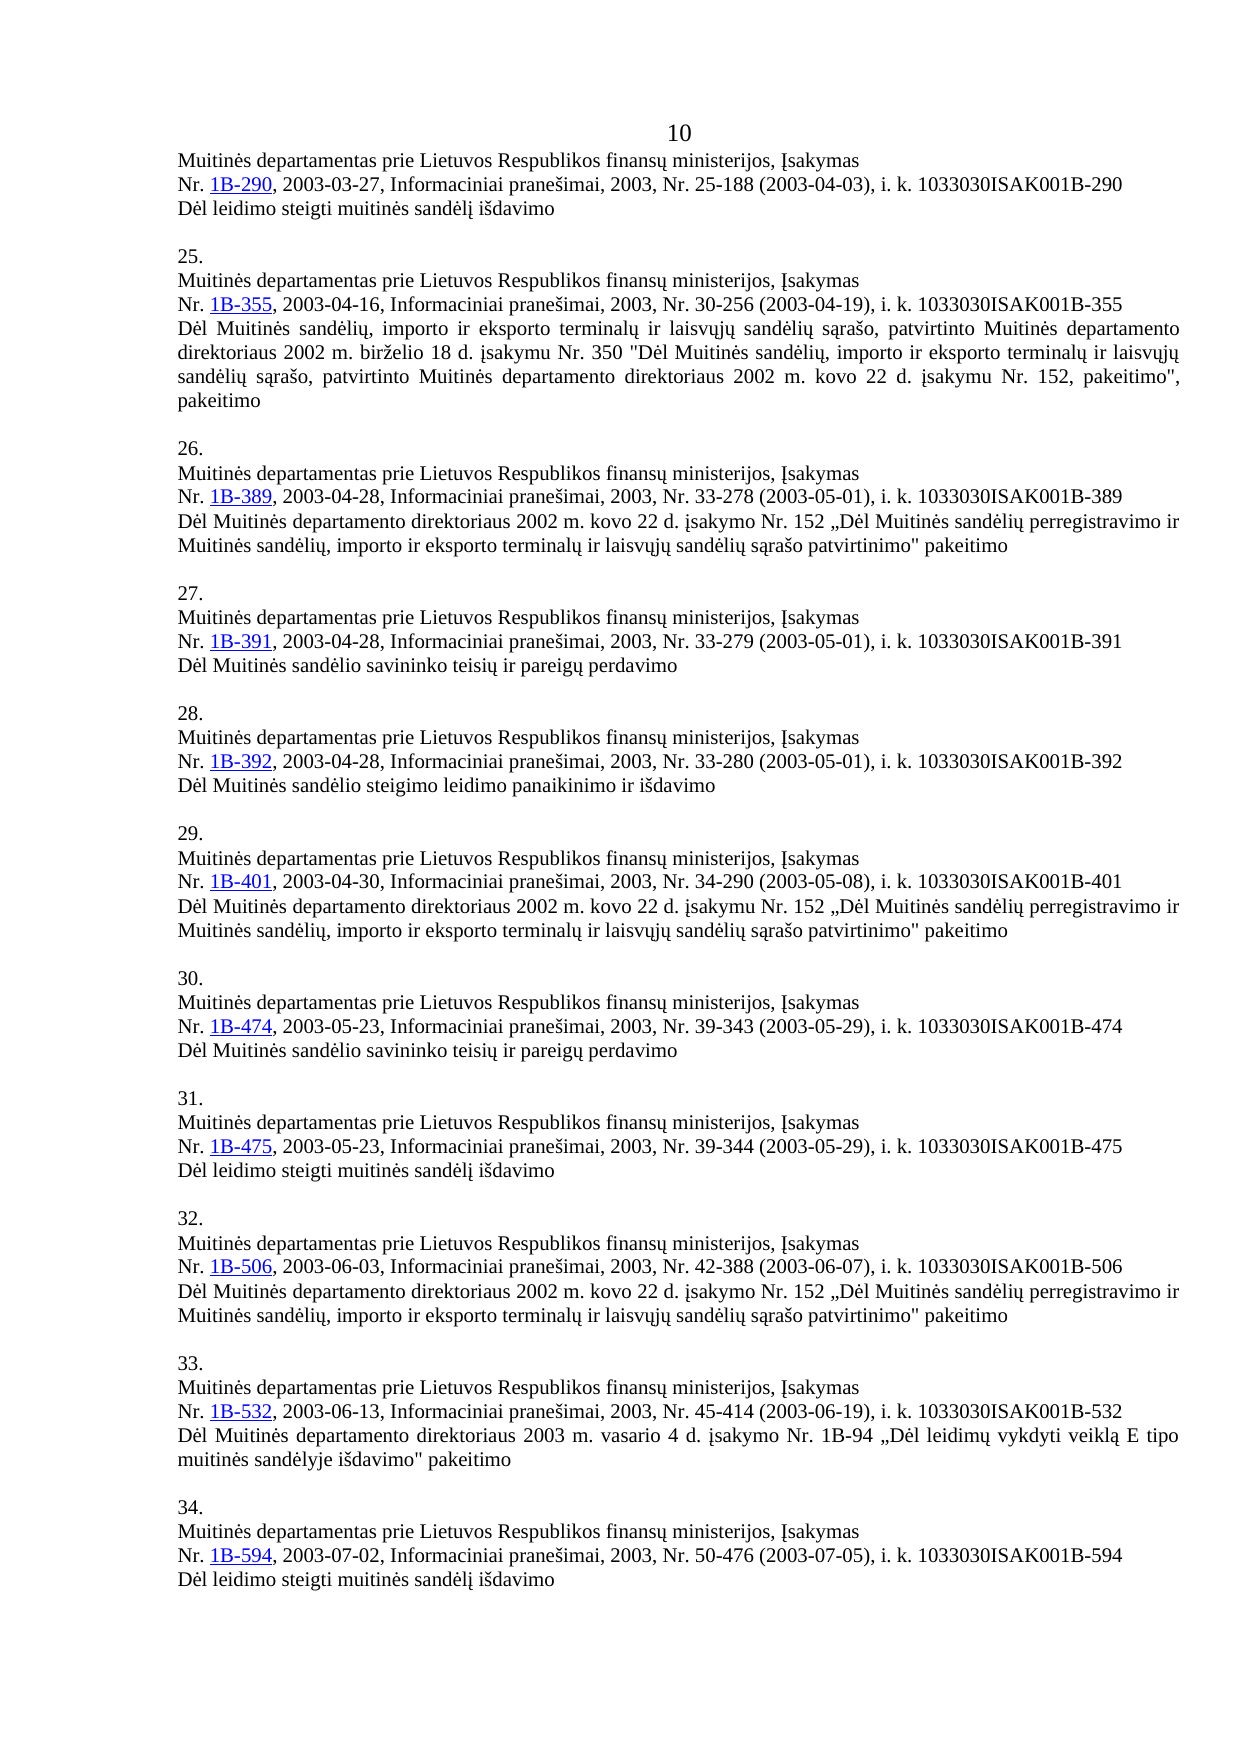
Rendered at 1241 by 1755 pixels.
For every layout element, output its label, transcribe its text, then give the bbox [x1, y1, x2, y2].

text Muitinės departamentas prie Lietuvos Respublikos finansų ministerijos, Įsakymas [177, 148, 1181, 172]
text Muitinės departamentas prie Lietuvos Respublikos finansų ministerijos, Įsakymas [177, 1230, 1181, 1254]
text Muitinės departamentas prie Lietuvos Respublikos finansų ministerijos, Įsakymas [177, 268, 1181, 292]
text Nr. 1B-474, 2003-05-23, Informaciniai pranešimai, 2003, Nr. 39-343 (2003-05-29), i. k. 1033030ISAK001B-474 [177, 1014, 1181, 1038]
text Muitinės departamentas prie Lietuvos Respublikos finansų ministerijos, Įsakymas [177, 1519, 1181, 1543]
text 29. [177, 821, 1181, 845]
text Nr. 1B-475, 2003-05-23, Informaciniai pranešimai, 2003, Nr. 39-344 (2003-05-29), i. k. 1033030ISAK001B-475 [177, 1134, 1181, 1158]
text Dėl Muitinės departamento direktoriaus 2002 m. kovo 22 d. įsakymu Nr. 152 „Dėl Muitinės sandėlių perregistravimo ir Muitinės sandėlių, importo ir eksporto terminalų ir laisvųjų sandėlių sąrašo patvirtinimo" pakeitimo [177, 893, 1181, 942]
text 32. [177, 1206, 1181, 1230]
text Dėl Muitinės sandėlių, importo ir eksporto terminalų ir laisvųjų sandėlių sąrašo, patvirtinto Muitinės departamento direktoriaus 2002 m. birželio 18 d. įsakymu Nr. 350 "Dėl Muitinės sandėlių, importo ir eksporto terminalų ir laisvųjų sandėlių sąrašo, patvirtinto Muitinės departamento direktoriaus 2002 m. kovo 22 d. įsakymu Nr. 152, pakeitimo", pakeitimo [177, 316, 1181, 412]
text Nr. 1B-389, 2003-04-28, Informaciniai pranešimai, 2003, Nr. 33-278 (2003-05-01), i. k. 1033030ISAK001B-389 [177, 484, 1181, 508]
text Dėl Muitinės sandėlio steigimo leidimo panaikinimo ir išdavimo [177, 773, 1181, 797]
text 27. [177, 581, 1181, 605]
text Muitinės departamentas prie Lietuvos Respublikos finansų ministerijos, Įsakymas [177, 845, 1181, 869]
text 30. [177, 966, 1181, 990]
text Nr. 1B-532, 2003-06-13, Informaciniai pranešimai, 2003, Nr. 45-414 (2003-06-19), i. k. 1033030ISAK001B-532 [177, 1399, 1181, 1423]
text 28. [177, 701, 1181, 725]
text 34. [177, 1495, 1181, 1519]
text Dėl Muitinės sandėlio savininko teisių ir pareigų perdavimo [177, 653, 1181, 677]
text Dėl Muitinės departamento direktoriaus 2002 m. kovo 22 d. įsakymo Nr. 152 „Dėl Muitinės sandėlių perregistravimo ir Muitinės sandėlių, importo ir eksporto terminalų ir laisvųjų sandėlių sąrašo patvirtinimo" pakeitimo [177, 508, 1181, 557]
text Nr. 1B-594, 2003-07-02, Informaciniai pranešimai, 2003, Nr. 50-476 (2003-07-05), i. k. 1033030ISAK001B-594 [177, 1543, 1181, 1567]
text Dėl Muitinės departamento direktoriaus 2002 m. kovo 22 d. įsakymo Nr. 152 „Dėl Muitinės sandėlių perregistravimo ir Muitinės sandėlių, importo ir eksporto terminalų ir laisvųjų sandėlių sąrašo patvirtinimo" pakeitimo [177, 1278, 1181, 1327]
text 25. [177, 244, 1181, 268]
text Dėl leidimo steigti muitinės sandėlį išdavimo [177, 1567, 1181, 1591]
text Muitinės departamentas prie Lietuvos Respublikos finansų ministerijos, Įsakymas [177, 725, 1181, 749]
text Dėl leidimo steigti muitinės sandėlį išdavimo [177, 1158, 1181, 1182]
text Nr. 1B-506, 2003-06-03, Informaciniai pranešimai, 2003, Nr. 42-388 (2003-06-07), i. k. 1033030ISAK001B-506 [177, 1254, 1181, 1278]
text Dėl Muitinės sandėlio savininko teisių ir pareigų perdavimo [177, 1038, 1181, 1062]
text 31. [177, 1086, 1181, 1110]
text Nr. 1B-391, 2003-04-28, Informaciniai pranešimai, 2003, Nr. 33-279 (2003-05-01), i. k. 1033030ISAK001B-391 [177, 629, 1181, 653]
text Dėl leidimo steigti muitinės sandėlį išdavimo [177, 196, 1181, 220]
text Muitinės departamentas prie Lietuvos Respublikos finansų ministerijos, Įsakymas [177, 990, 1181, 1014]
text Muitinės departamentas prie Lietuvos Respublikos finansų ministerijos, Įsakymas [177, 605, 1181, 629]
text Muitinės departamentas prie Lietuvos Respublikos finansų ministerijos, Įsakymas [177, 1110, 1181, 1134]
text Dėl Muitinės departamento direktoriaus 2003 m. vasario 4 d. įsakymo Nr. 1B-94 „Dėl leidimų vykdyti veiklą E tipo muitinės sandėlyje išdavimo" pakeitimo [177, 1423, 1181, 1471]
text 33. [177, 1351, 1181, 1375]
text Muitinės departamentas prie Lietuvos Respublikos finansų ministerijos, Įsakymas [177, 1375, 1181, 1399]
text 26. [177, 436, 1181, 460]
text Nr. 1B-355, 2003-04-16, Informaciniai pranešimai, 2003, Nr. 30-256 (2003-04-19), i. k. 1033030ISAK001B-355 [177, 292, 1181, 316]
text Nr. 1B-290, 2003-03-27, Informaciniai pranešimai, 2003, Nr. 25-188 (2003-04-03), i. k. 1033030ISAK001B-290 [177, 172, 1181, 196]
text Nr. 1B-392, 2003-04-28, Informaciniai pranešimai, 2003, Nr. 33-280 (2003-05-01), i. k. 1033030ISAK001B-392 [177, 749, 1181, 773]
text Nr. 1B-401, 2003-04-30, Informaciniai pranešimai, 2003, Nr. 34-290 (2003-05-08), i. k. 1033030ISAK001B-401 [177, 869, 1181, 893]
text Muitinės departamentas prie Lietuvos Respublikos finansų ministerijos, Įsakymas [177, 460, 1181, 484]
